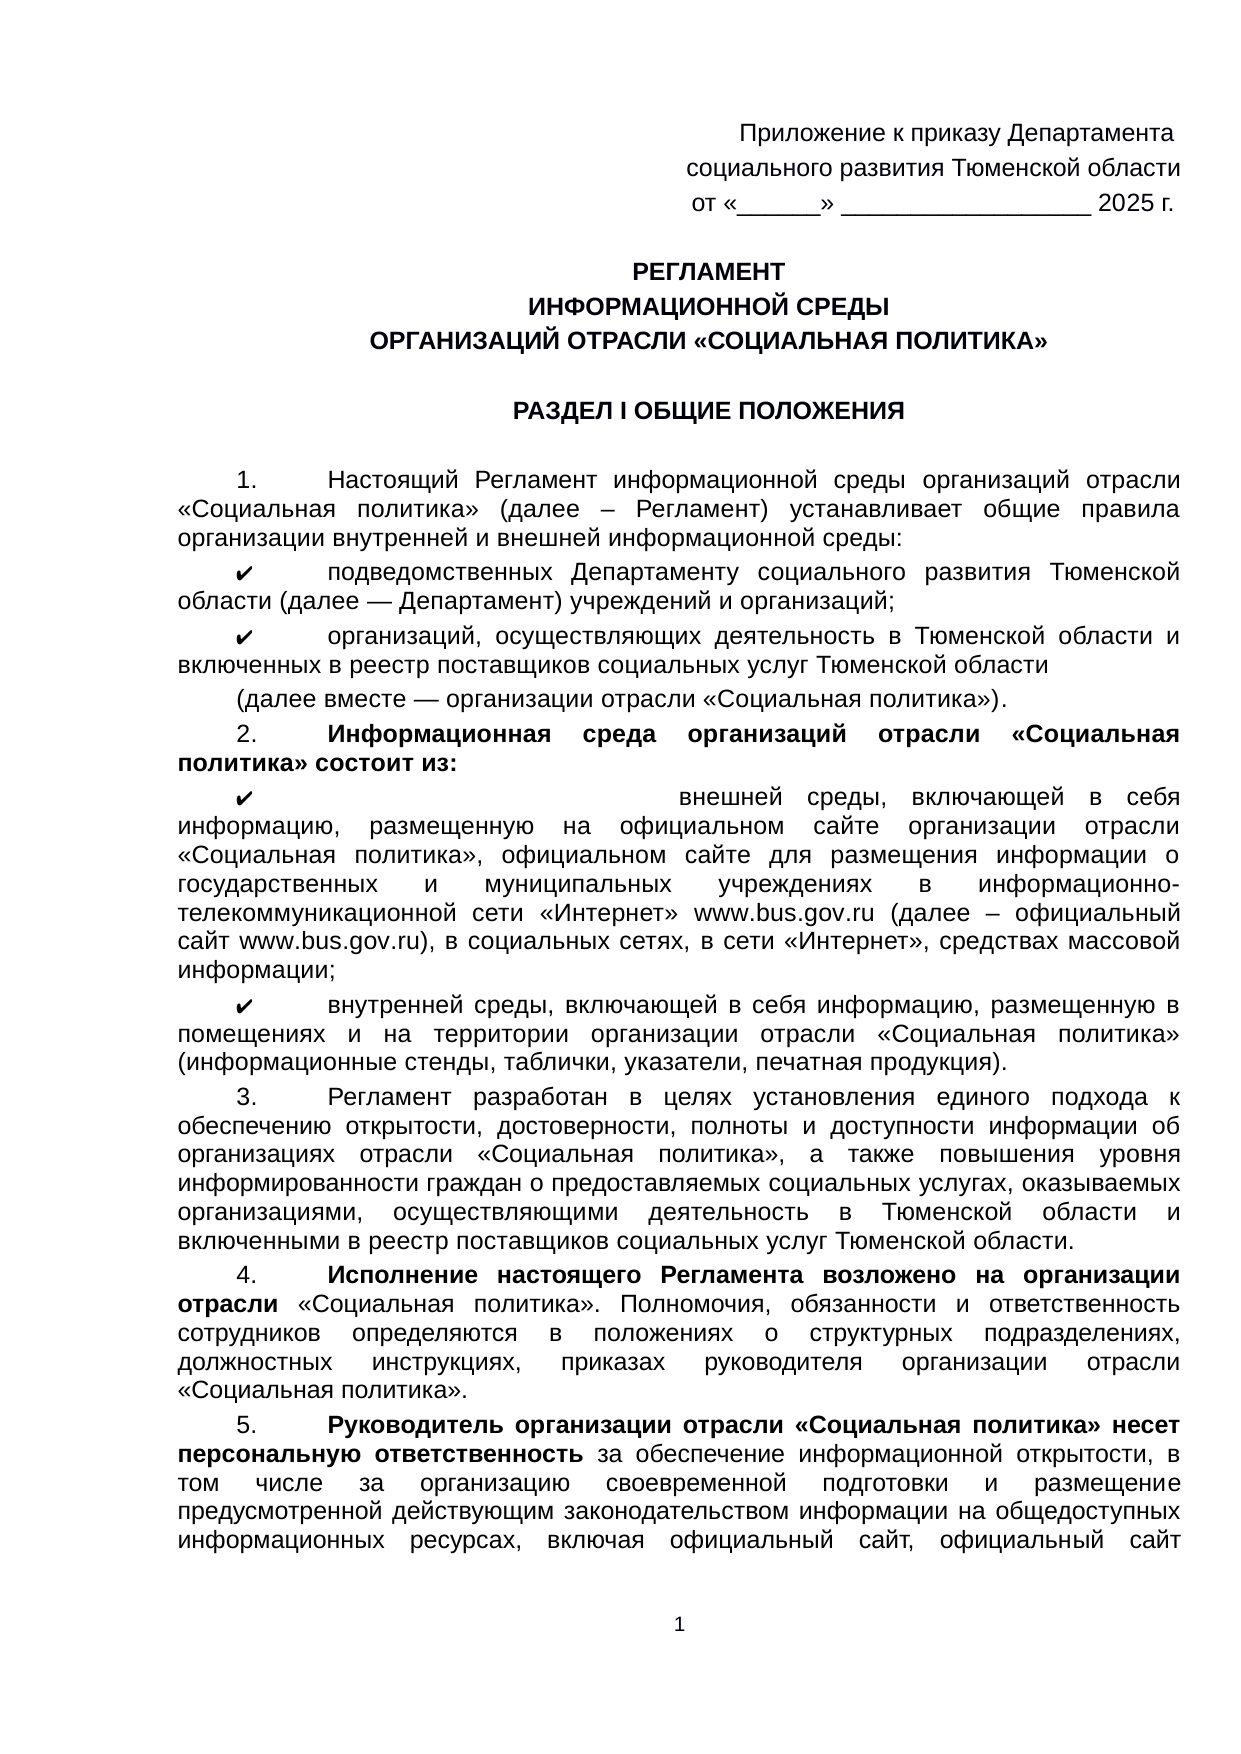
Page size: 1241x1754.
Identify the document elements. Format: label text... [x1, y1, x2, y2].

text от «______» __________________ 2025 г. [177, 187, 1181, 216]
text Приложение к приказу Департамента [177, 118, 1181, 147]
list организаций, осуществляющих деятельность в Тюменской области и включенных в реестр поставщиков социальных услуг Тюменской области [177, 621, 1181, 678]
list Настоящий Регламент информационной среды организаций отрасли «Социальная политика» (далее – Регламент) устанавливает общие правила организации внутренней и внешней информационной среды: [177, 465, 1181, 551]
text РАЗДЕЛ I Общие положения [177, 396, 1181, 424]
text информационной среды [177, 292, 1181, 320]
list Руководитель организации отрасли «Социальная политика» несет персональную ответственность за обеспечение информационной открытости, в том числе за организацию своевременной подготовки и размещение предусмотренной действующим законодательством информации на общедоступных информационных ресурсах, включая официальный сайт, официальный сайт [177, 1410, 1181, 1554]
text социального развития Тюменской области [177, 153, 1181, 182]
list внешней среды, включающей в себя информацию, размещенную на официальном сайте организации отрасли «Социальная политика», официальном сайте для размещения информации о государственных и муниципальных учреждениях в информационно-телекоммуникационной сети «Интернет» www.bus.gov.ru (далее – официальный сайт www.bus.gov.ru), в социальных сетях, в сети «Интернет», средствах массовой информации; [177, 782, 1181, 984]
text Регламент [177, 257, 1181, 286]
list Информационная среда организаций отрасли «Социальная политика» состоит из: [177, 719, 1181, 776]
list Исполнение настоящего Регламента возложено на организации отрасли «Социальная политика». Полномочия, обязанности и ответственность сотрудников определяются в положениях о структурных подразделениях, должностных инструкциях, приказах руководителя организации отрасли «Социальная политика». [177, 1260, 1181, 1404]
text (далее вместе — организации отрасли «Социальная политика»). [177, 684, 1181, 713]
list Регламент разработан в целях установления единого подхода к обеспечению открытости, достоверности, полноты и доступности информации об организациях отрасли «Социальная политика», а также повышения уровня информированности граждан о предоставляемых социальных услугах, оказываемых организациями, осуществляющими деятельность в Тюменской области и включенными в реестр поставщиков социальных услуг Тюменской области. [177, 1082, 1181, 1254]
list внутренней среды, включающей в себя информацию, размещенную в помещениях и на территории организации отрасли «Социальная политика» (информационные стенды, таблички, указатели, печатная продукция). [177, 990, 1181, 1076]
text организаций отрасли «Социальная политика» [177, 326, 1181, 355]
list подведомственных Департаменту социального развития Тюменской области (далее — Департамент) учреждений и организаций; [177, 557, 1181, 615]
